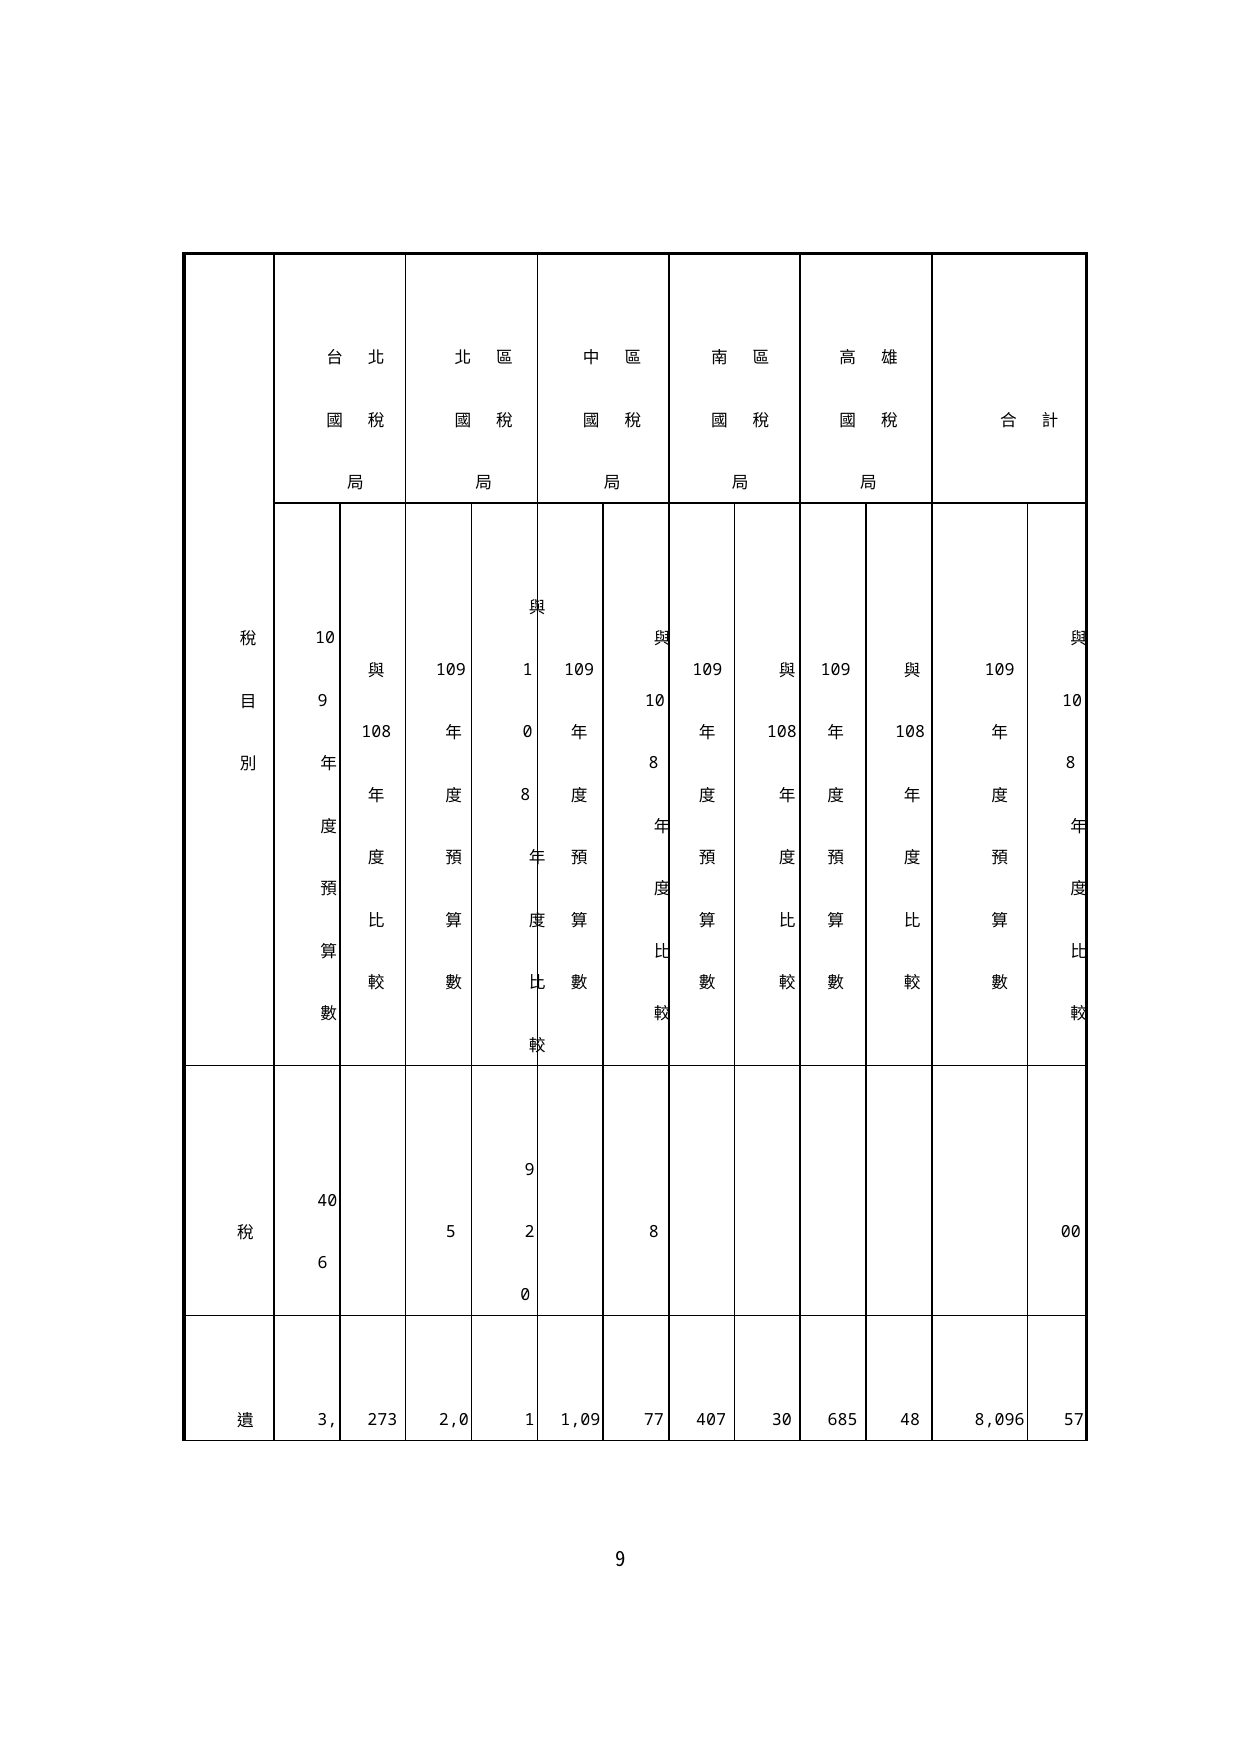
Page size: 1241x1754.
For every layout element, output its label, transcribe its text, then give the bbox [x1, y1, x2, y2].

table_cell 685 [801, 1316, 865, 1439]
table_cell 77 [604, 1316, 668, 1439]
table_header 高雄國稅局 [801, 255, 931, 502]
table_header 南區國稅局 [670, 255, 799, 502]
table_cell 8 [604, 1066, 668, 1314]
table_cell 30 [735, 1316, 799, 1439]
table_cell 1,09 [538, 1316, 602, 1439]
table_cell 與108年度比較 [867, 504, 931, 1064]
table_header 北區國稅局 [406, 255, 537, 502]
table_cell 57 [1028, 1316, 1085, 1439]
table_cell 920 [472, 1066, 537, 1314]
table_cell [867, 1066, 931, 1314]
table_cell 109年度預算數 [406, 504, 471, 1064]
table_header 合計 [933, 255, 1085, 502]
table_cell 109年度預算數 [801, 504, 865, 1064]
table_header 中區國稅局 [538, 255, 668, 502]
table_cell [670, 1066, 734, 1314]
table_cell 00 [1028, 1066, 1085, 1314]
table_cell 3, [275, 1316, 339, 1439]
table_cell 遺 [186, 1316, 273, 1439]
table_cell 1 [472, 1316, 537, 1439]
table_cell 406 [275, 1066, 339, 1314]
table_cell 與108年度比較 [1028, 504, 1085, 1064]
table_cell 109年度預算數 [670, 504, 734, 1064]
table_header 稅目別 [186, 255, 273, 1064]
table_cell 109年度預算數 [275, 504, 339, 1064]
table_cell 5 [406, 1066, 471, 1314]
table_cell [735, 1066, 799, 1314]
table_cell 稅 [186, 1066, 273, 1314]
table_cell 2,0 [406, 1316, 471, 1439]
table_cell 與108年度比較 [604, 504, 668, 1064]
table_header 台北國稅局 [275, 255, 405, 502]
table_cell 與108年度比較 [735, 504, 799, 1064]
table_cell 273 [341, 1316, 405, 1439]
table_cell [538, 1066, 602, 1314]
table_cell [801, 1066, 865, 1314]
table_cell 109年度預算數 [538, 504, 602, 1064]
table_cell 與108年度比較 [472, 504, 537, 1064]
table_cell 407 [670, 1316, 734, 1439]
table_cell 與108年度比較 [341, 504, 405, 1064]
table_cell 8,096 [933, 1316, 1027, 1439]
table_cell [933, 1066, 1027, 1314]
table_cell 48 [867, 1316, 931, 1439]
table_cell [341, 1066, 405, 1314]
table_cell 109年度預算數 [933, 504, 1027, 1064]
